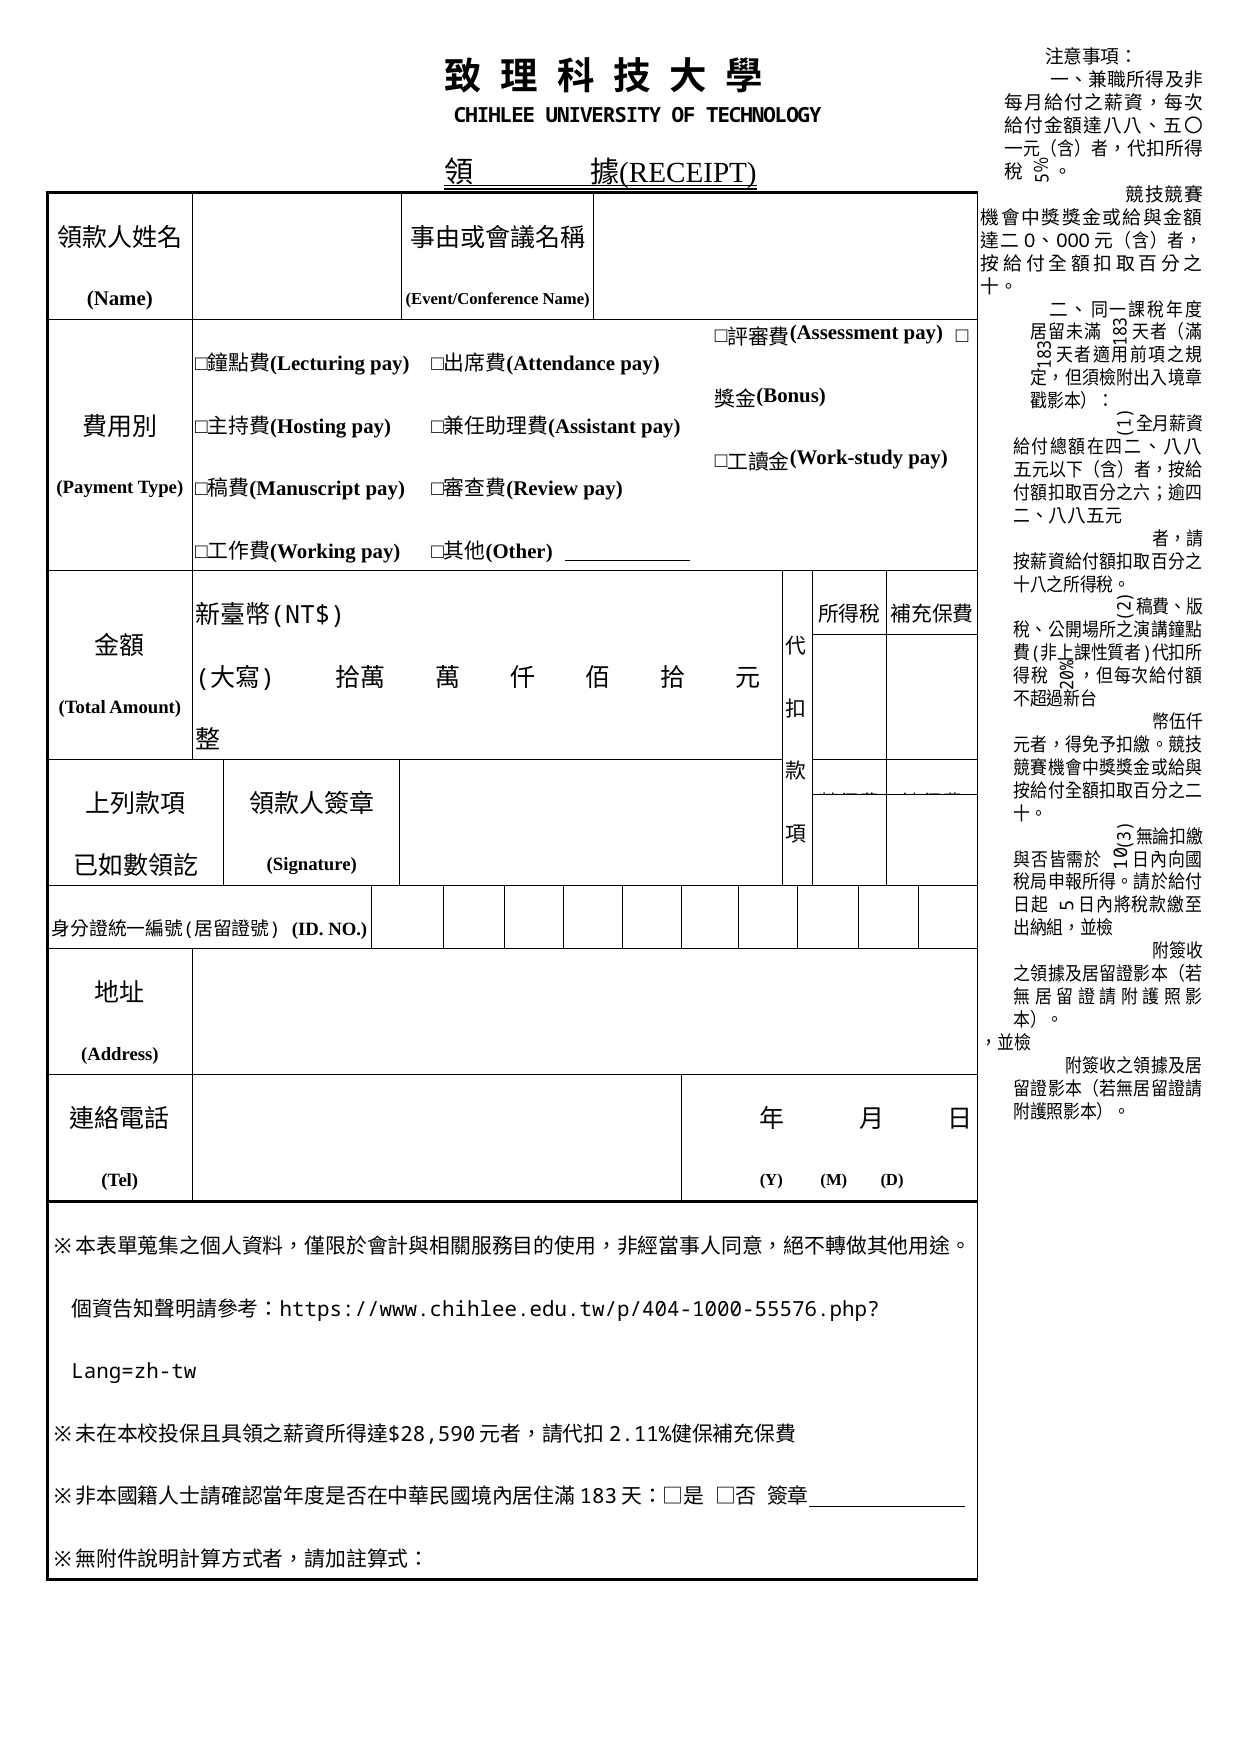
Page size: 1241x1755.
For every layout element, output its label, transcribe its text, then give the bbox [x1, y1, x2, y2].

table_cell 勞保費 [813, 760, 886, 794]
table_cell 代扣款項 [783, 571, 812, 884]
table_cell [919, 886, 977, 948]
table_cell ※本表單蒐集之個人資料，僅限於會計與相關服務目的使用，非經當事人同意，絕不轉做其他用途。個資告知聲明請參考：https://www.chihlee.edu.tw/p/404-1000-55576.php?Lang=zh-tw ※未在本校投保且具領之薪資所得達$28,590元者，請代扣2.11%健保補充保費 ※非本國籍人士請確認當年度是否在中華民國境內居住滿183天：□是 □否 簽章 ※無附件說明計算方式者，請加註算式： [49, 1203, 977, 1578]
table_cell [813, 635, 886, 758]
table_cell 補充保費 [887, 571, 977, 633]
table_cell [798, 886, 858, 948]
table_header 致 理 科 技 大 學 CHIHLEE UNIVERSITY OF TECHNOLOGY 領 據(RECEIPT) [47, 46, 978, 191]
table_cell □評審費(Assessment pay) □獎金(Bonus) □工讀金(Work-study pay) [712, 320, 977, 570]
table_cell 事由或會議名稱(Event/Conference Name) [402, 194, 593, 319]
table_cell [193, 194, 401, 319]
table_cell [372, 886, 443, 948]
table_cell 身分證統一編號(居留證號) (ID. NO.) [49, 886, 371, 948]
table_cell 領款人簽章 (Signature) [224, 760, 399, 884]
table_cell [400, 760, 782, 884]
table_cell 年 月 日 (Y) (M) (D) [682, 1075, 977, 1200]
table_cell 地址 (Address) [49, 949, 192, 1074]
table_cell [193, 1075, 681, 1200]
table_cell 新臺幣(NT$) (大寫) 拾萬 萬 仟 佰 拾 元整 [193, 571, 782, 758]
table_cell [813, 795, 886, 884]
table_cell [887, 635, 977, 758]
table_cell 健保費 [887, 760, 977, 794]
table_header 注意事項： 一、兼職所得及非每月給付之薪資，每次給付金額達八八、五〇一元（含）者，代扣所得稅5％。 競技競賽機會中獎獎金或給與金額達二O、OOO元（含）者，按給付全額扣取百分之十。 二、同一課稅年度居留未滿183天者（滿183天者適用前項之規定，但須檢附出入境章戳影本）： (1)全月薪資給付總額在四二、八八五元以下（含）者，按給付額扣取百分之六；逾四二、八八五元 者，請按薪資給付額扣取百分之十八之所得稅。 (2)稿費、版稅、公開場所之演講鐘點費(非上課性質者)代扣所得稅20%，但每次給付額不超過新台 幣伍仟元者，得免予扣繳。競技競賽機會中獎獎金或給與按給付全額扣取百分之二十。 (3)無論扣繳與否皆需於10日內向國稅局申報所得。請於給付日起5日內將稅款繳至出納組，並檢 附簽收之領據及居留證影本（若無居留證請附護照影本）。 ，並檢 附簽收之領據及居留證影本（若無居留證請附護照影本）。 [978, 46, 1206, 1578]
table_cell [193, 949, 977, 1074]
table_cell 所得稅 [813, 571, 886, 633]
table_cell [682, 886, 738, 948]
table_cell 連絡電話 (Tel) [49, 1075, 192, 1200]
table_cell [594, 194, 977, 319]
table_cell □鐘點費(Lecturing pay) □主持費(Hosting pay) □稿費(Manuscript pay) □工作費(Working pay) [193, 320, 428, 570]
table_cell [444, 886, 504, 948]
table_cell 金額 (Total Amount) [49, 571, 192, 758]
table_cell 費用別 (Payment Type) [49, 320, 192, 570]
table_cell 上列款項 已如數領訖 [49, 760, 223, 884]
table_cell [739, 886, 797, 948]
table_cell □出席費(Attendance pay) □兼任助理費(Assistant pay) □審查費(Review pay) □其他(Other) [428, 320, 712, 570]
table_cell [564, 886, 622, 948]
table_cell [859, 886, 918, 948]
table_cell 領款人姓名 (Name) [49, 194, 192, 319]
table_cell [505, 886, 563, 948]
table_cell [623, 886, 681, 948]
table_cell [887, 795, 977, 884]
